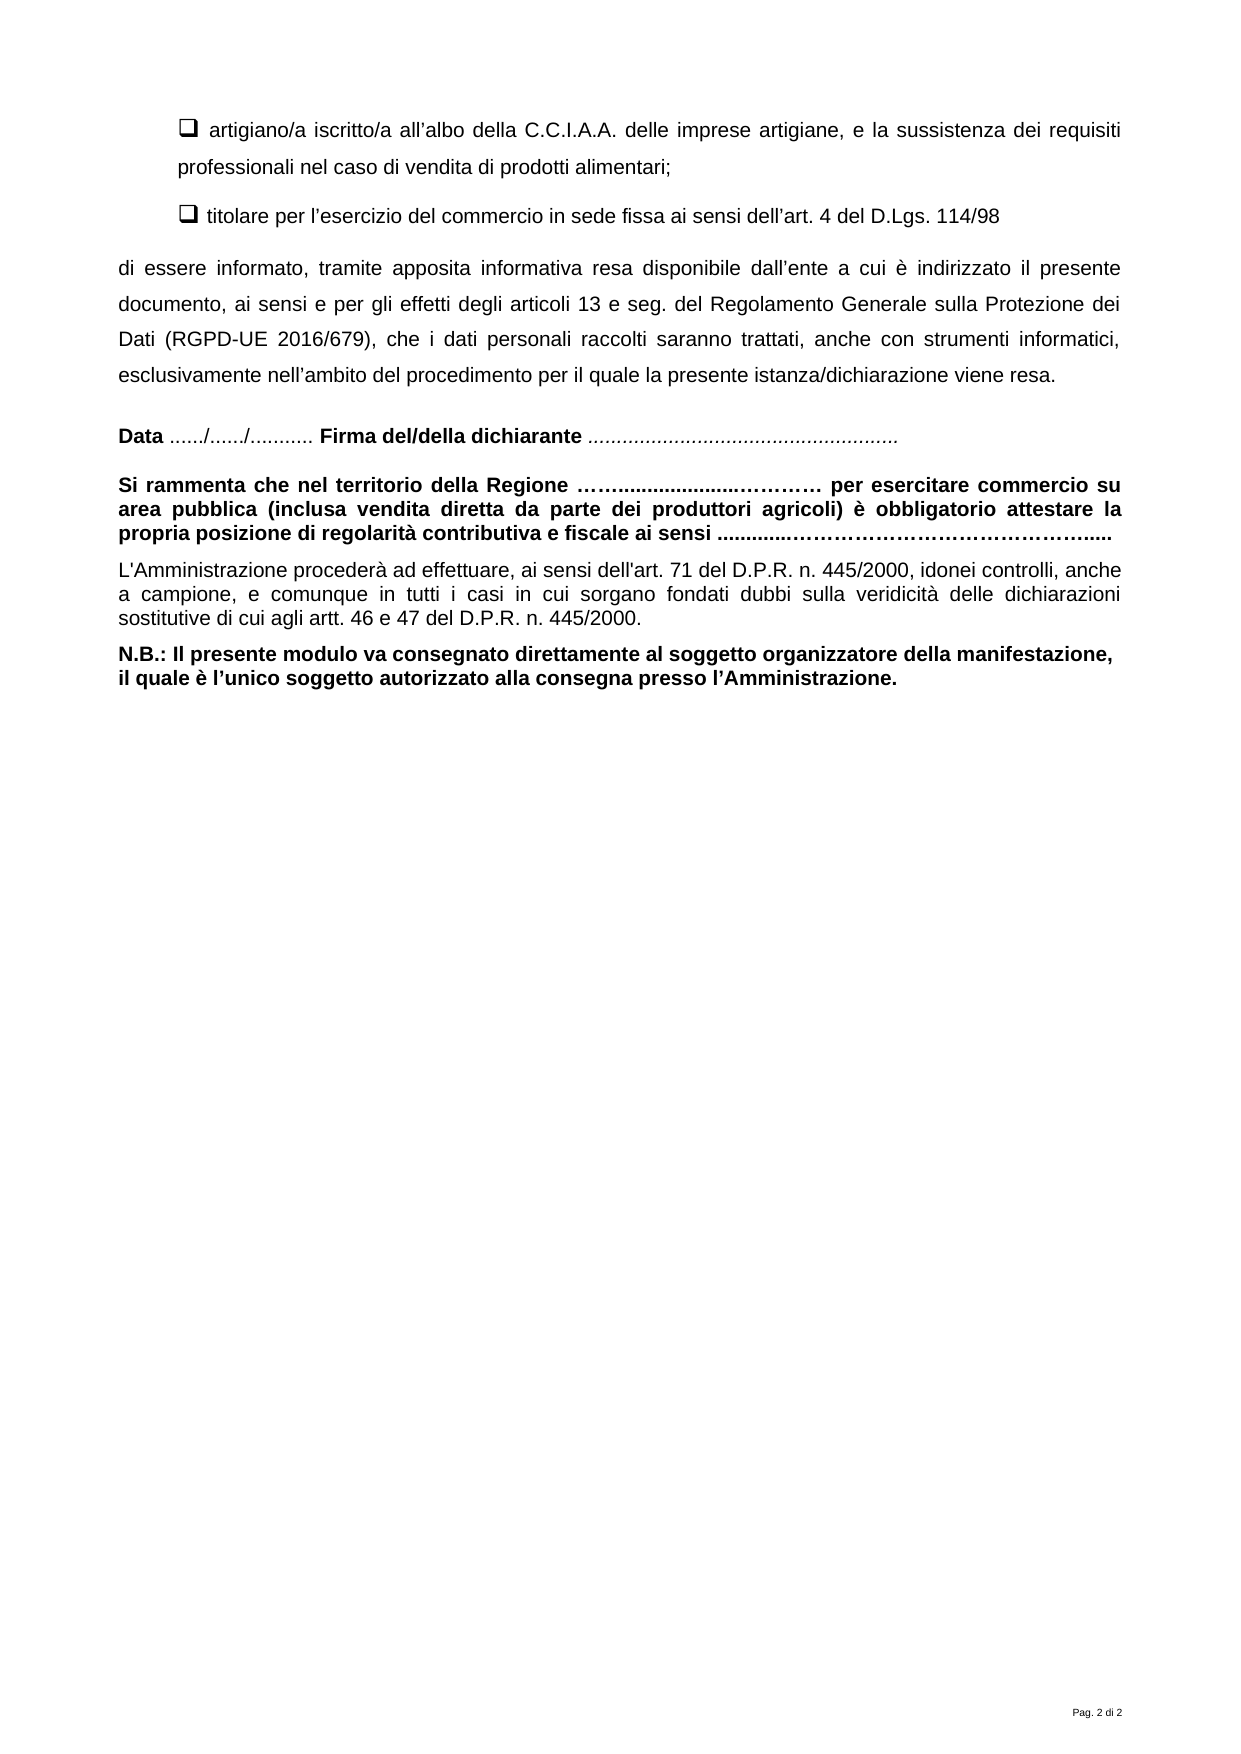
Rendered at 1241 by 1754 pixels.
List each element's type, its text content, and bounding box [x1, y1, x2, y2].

text Si rammenta che nel territorio della Regione …….....................………… per esercitare commercio su area pubblica (inclusa vendita diretta da parte dei produttori agricoli) è obbligatorio attestare la propria posizione di regolarità contributiva e fiscale ai sensi .............……………………………………..... [118, 473, 1123, 545]
text  artigiano/a iscritto/a all’albo della C.C.I.A.A. delle imprese artigiane, e la sussistenza dei requisiti professionali nel caso di vendita di prodotti alimentari; [177, 118, 1122, 179]
text  titolare per l’esercizio del commercio in sede fissa ai sensi dell’art. 4 del D.Lgs. 114/98 [177, 203, 1122, 228]
text N.B.: Il presente modulo va consegnato direttamente al soggetto organizzatore della manifestazione, il quale è l’unico soggetto autorizzato alla consegna presso l’Amministrazione. [118, 642, 1122, 690]
text L'Amministrazione procederà ad effettuare, ai sensi dell'art. 71 del D.P.R. n. 445/2000, idonei controlli, anche a campione, e comunque in tutti i casi in cui sorgano fondati dubbi sulla veridicità delle dichiarazioni sostitutive di cui agli artt. 46 e 47 del D.P.R. n. 445/2000. [118, 557, 1123, 629]
text Data ....../....../........... Firma del/della dichiarante ...................................................... [118, 424, 1122, 448]
text di essere informato, tramite apposita informativa resa disponibile dall’ente a cui è indirizzato il presente documento, ai sensi e per gli effetti degli articoli 13 e seg. del Regolamento Generale sulla Protezione dei Dati (RGPD-UE 2016/679), che i dati personali raccolti saranno trattati, anche con strumenti informatici, esclusivamente nell’ambito del procedimento per il quale la presente istanza/dichiarazione viene resa. [118, 255, 1122, 387]
